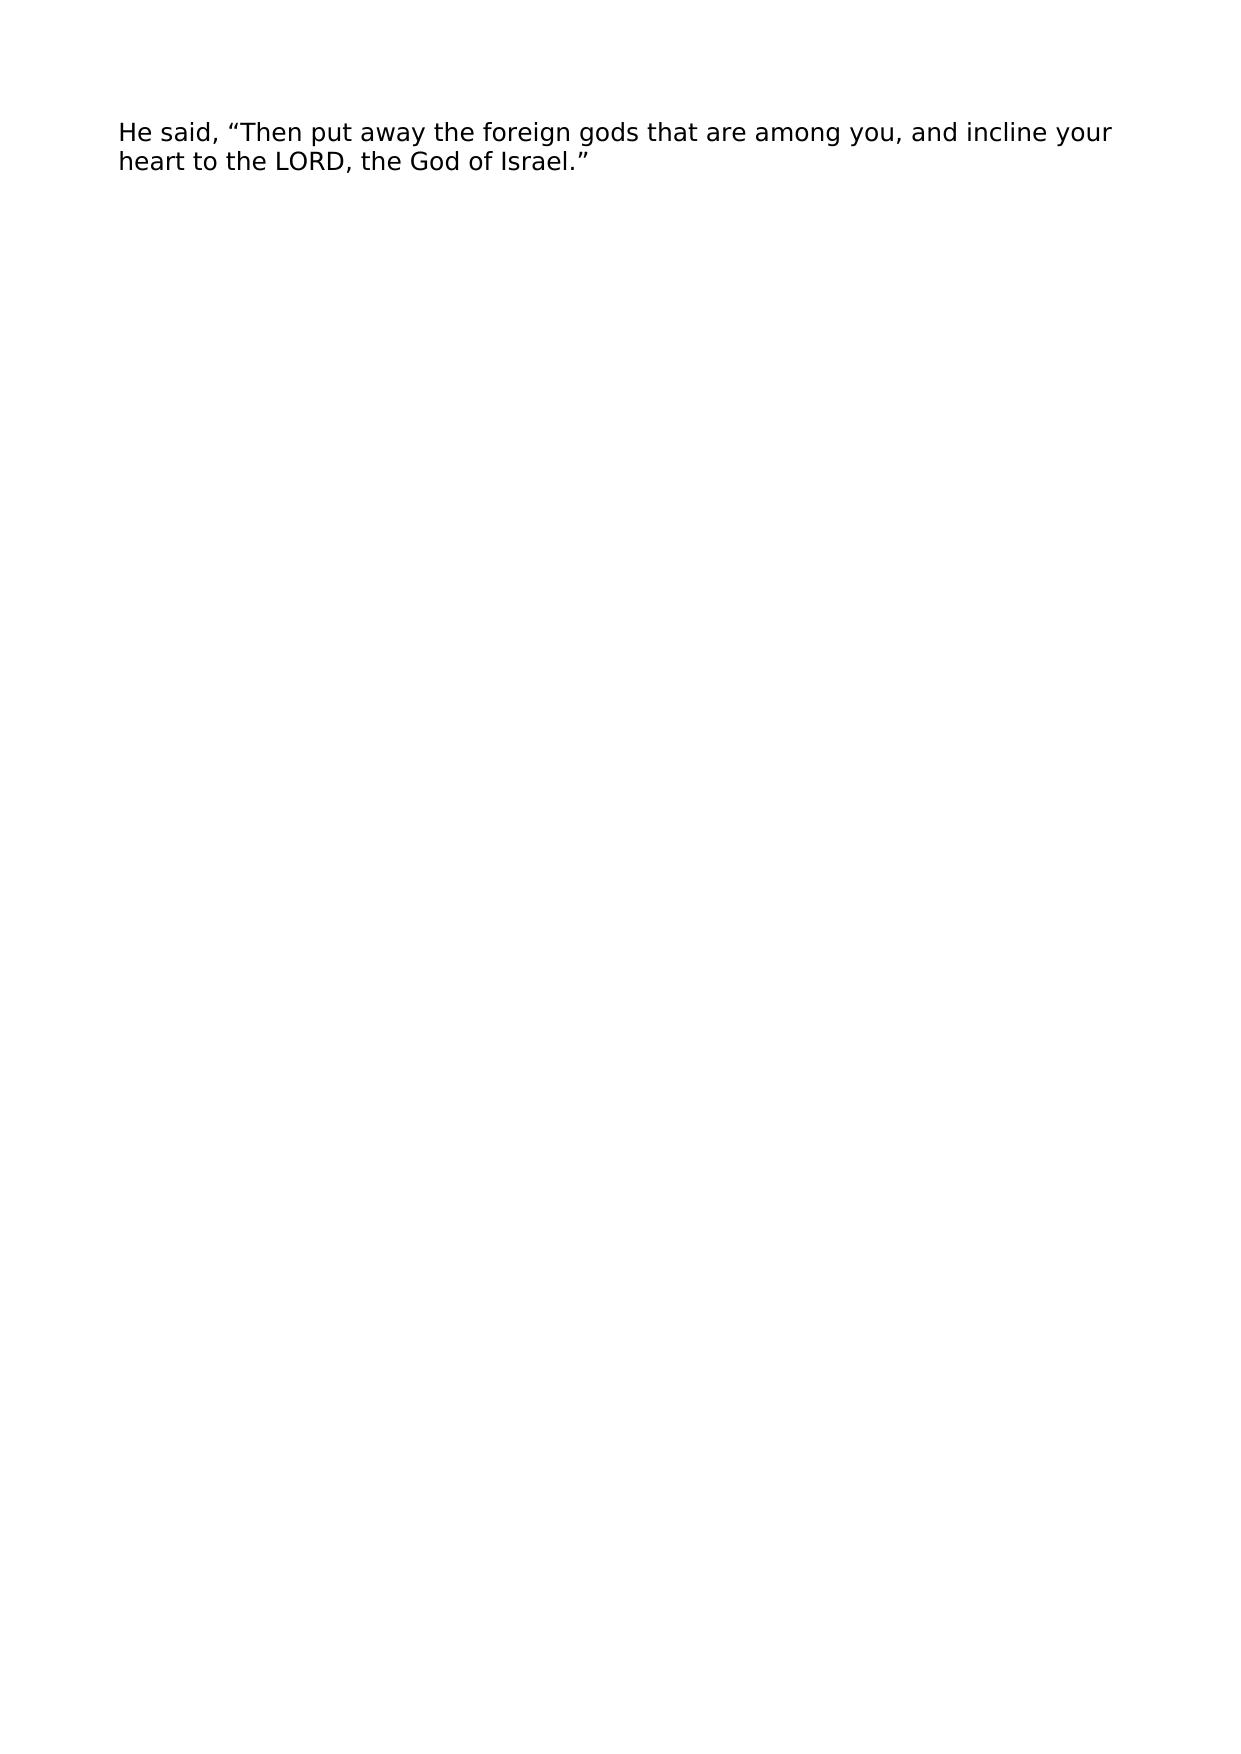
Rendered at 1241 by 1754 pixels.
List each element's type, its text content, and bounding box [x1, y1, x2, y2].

text He said, “Then put away the foreign gods that are among you, and incline your heart to the LORD, the God of Israel.” [118, 118, 1122, 176]
